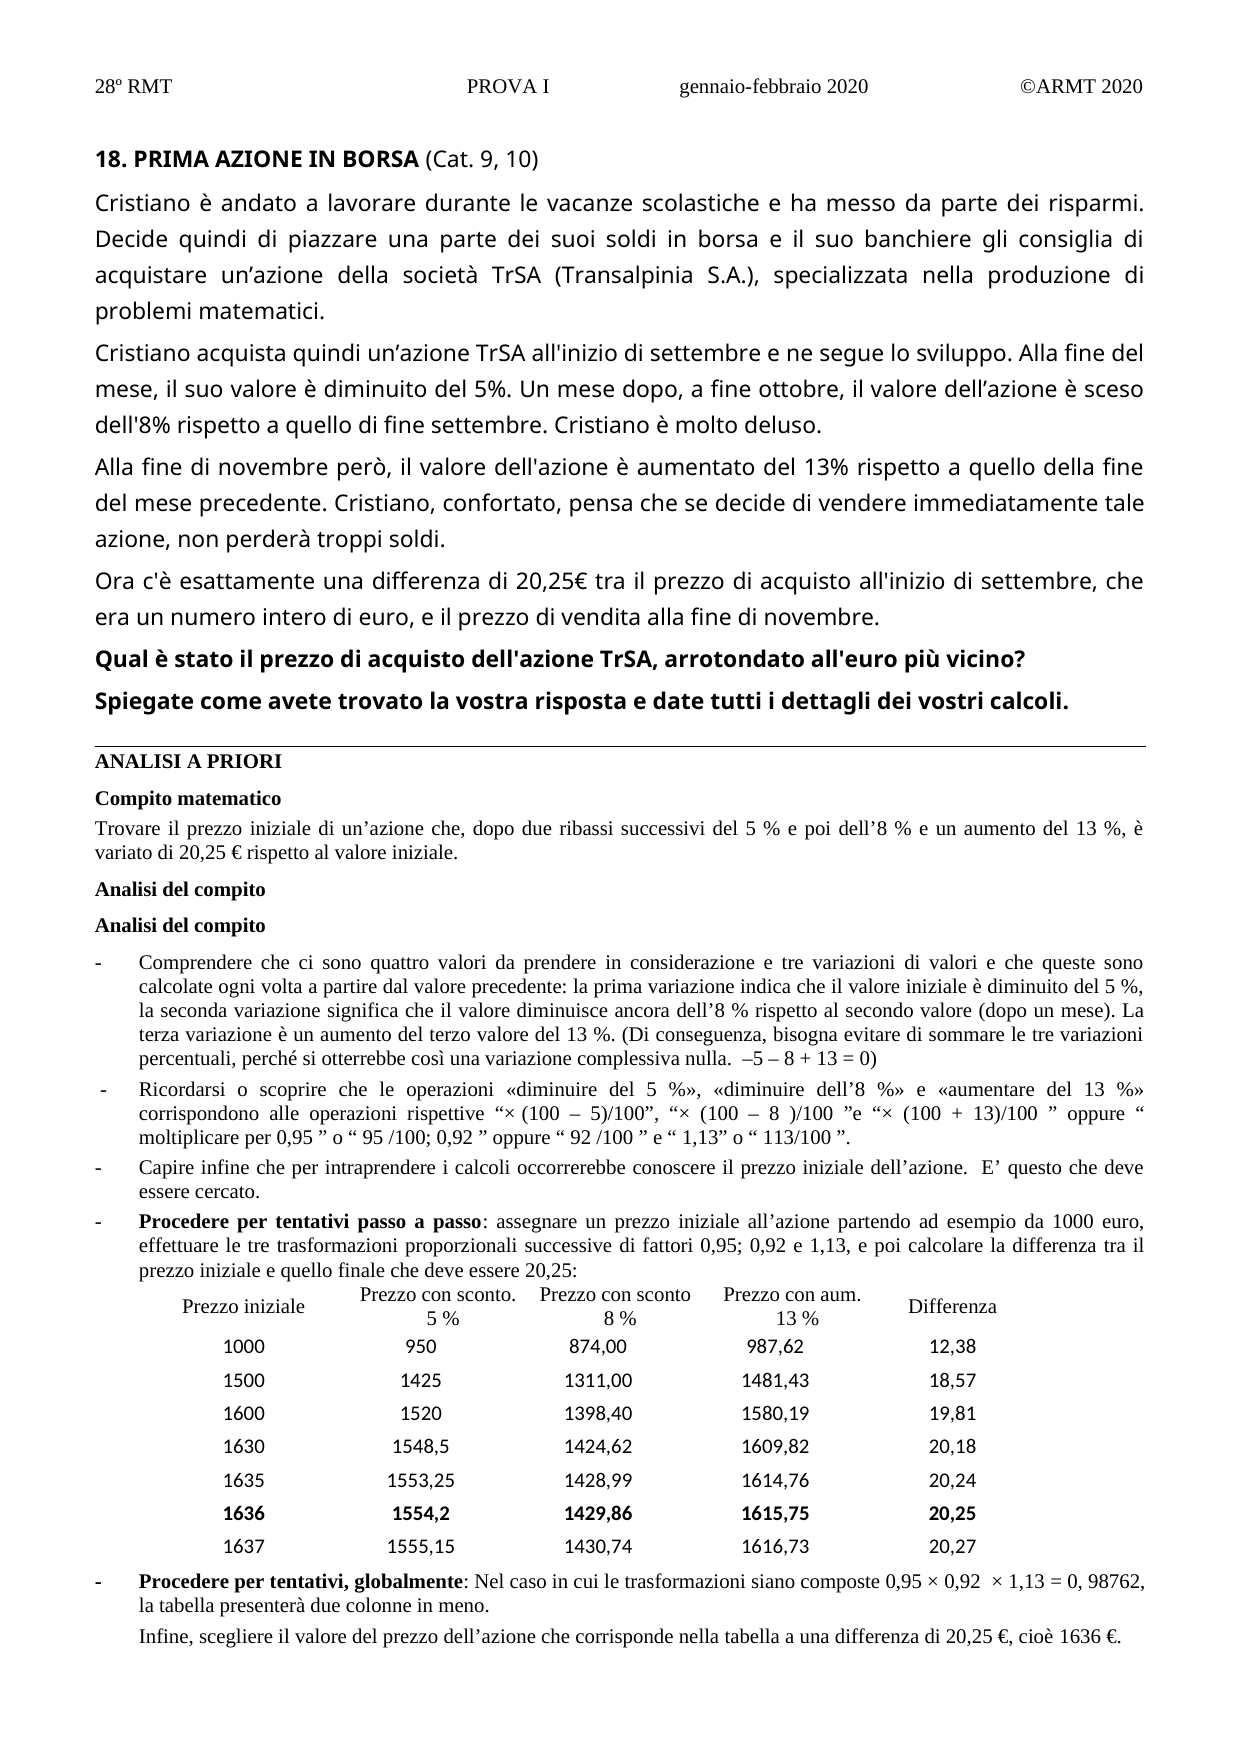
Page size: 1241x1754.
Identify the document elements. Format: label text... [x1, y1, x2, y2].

table_header Prezzo con sconto. 5 % [354, 1282, 531, 1330]
table_cell 20,24 [886, 1463, 1063, 1496]
table_cell 1548,5 [354, 1430, 531, 1463]
table_cell 1580,19 [709, 1396, 886, 1430]
table_cell 1428,99 [531, 1463, 709, 1496]
table_cell 1425 [354, 1363, 531, 1396]
table_cell 1311,00 [531, 1363, 709, 1396]
table_header Differenza [886, 1282, 1063, 1330]
text Cristiano acquista quindi un’azione TrSA all'inizio di settembre e ne segue lo sviluppo. Alla fine del mese, il suo valore è diminuito del 5%. Un mese dopo, a fine ottobre, il valore dell’azione è sceso dell'8% rispetto a quello di fine settembre. Cristiano è molto deluso. [94, 337, 1146, 440]
table_cell 1630 [177, 1430, 354, 1463]
table_cell 1555,15 [354, 1530, 531, 1563]
table_cell 874,00 [531, 1330, 709, 1363]
table_cell 1616,73 [709, 1530, 886, 1563]
table_cell 1398,40 [531, 1396, 709, 1430]
text Qual è stato il prezzo di acquisto dell'azione TrSA, arrotondato all'euro più vicino? [94, 643, 1146, 674]
table_cell 950 [354, 1330, 531, 1363]
text Analisi del compito [94, 877, 1146, 901]
text - Procedere per tentativi passo a passo: assegnare un prezzo iniziale all’azione partendo ad esempio da 1000 euro, effettuare le tre trasformazioni proporzionali successive di fattori 0,95; 0,92 e 1,13, e poi calcolare la differenza tra il prezzo iniziale e quello finale che deve essere 20,25: [94, 1209, 1146, 1282]
table_cell 1500 [177, 1363, 354, 1396]
text 18. PRIMA AZIONE IN BORSA (Cat. 9, 10) [94, 143, 1146, 174]
table_cell 1430,74 [531, 1530, 709, 1563]
text Trovare il prezzo iniziale di un’azione che, dopo due ribassi successivi del 5 % e poi dell’8 % e un aumento del 13 %, è variato di 20,25 € rispetto al valore iniziale. [94, 816, 1146, 864]
table_cell 1600 [177, 1396, 354, 1430]
table_cell 18,57 [886, 1363, 1063, 1396]
table_cell 1636 [177, 1496, 354, 1530]
table_cell 1553,25 [354, 1463, 531, 1496]
text - Comprendere che ci sono quattro valori da prendere in considerazione e tre variazioni di valori e che queste sono calcolate ogni volta a partire dal valore precedente: la prima variazione indica che il valore iniziale è diminuito del 5 %, la seconda variazione significa che il valore diminuisce ancora dell’8 % rispetto al secondo valore (dopo un mese). La terza variazione è un aumento del terzo valore del 13 %. (Di conseguenza, bisogna evitare di sommare le tre variazioni percentuali, perché si otterrebbe così una variazione complessiva nulla. –5 – 8 + 13 = 0) [94, 950, 1146, 1070]
text - Procedere per tentativi, globalmente: Nel caso in cui le trasformazioni siano composte 0,95 × 0,92 × 1,13 = 0, 98762, la tabella presenterà due colonne in meno. [94, 1569, 1146, 1617]
table_cell 1615,75 [709, 1496, 886, 1530]
table_cell 1000 [177, 1330, 354, 1363]
text - Ricordarsi o scoprire che le operazioni «diminuire del 5 %», «diminuire dell’8 %» e «aumentare del 13 %» corrispondono alle operazioni rispettive “× (100 – 5)/100”, “× (100 – 8 )/100 ”e “× (100 + 13)/100 ” oppure “ moltiplicare per 0,95 ” o “ 95 /100; 0,92 ” oppure “ 92 /100 ” e “ 1,13” o “ 113/100 ”. [94, 1077, 1146, 1149]
table_cell 20,25 [886, 1496, 1063, 1530]
text - Capire infine che per intraprendere i calcoli occorrerebbe conoscere il prezzo iniziale dell’azione. E’ questo che deve essere cercato. [94, 1155, 1146, 1203]
text ANALISI A PRIORI [94, 747, 1146, 773]
table_header Prezzo con aum. 13 % [709, 1282, 886, 1330]
table_cell 1429,86 [531, 1496, 709, 1530]
text Alla fine di novembre però, il valore dell'azione è aumentato del 13% rispetto a quello della fine del mese precedente. Cristiano, confortato, pensa che se decide di vendere immediatamente tale azione, non perderà troppi soldi. [94, 451, 1146, 554]
table_cell 19,81 [886, 1396, 1063, 1430]
text Analisi del compito [94, 913, 1146, 937]
table_cell 20,18 [886, 1430, 1063, 1463]
table_cell 1637 [177, 1530, 354, 1563]
text Spiegate come avete trovato la vostra risposta e date tutti i dettagli dei vostri calcoli. [94, 685, 1146, 717]
table_cell 20,27 [886, 1530, 1063, 1563]
table_cell 1481,43 [709, 1363, 886, 1396]
text Compito matematico [94, 786, 1146, 810]
text Ora c'è esattamente una differenza di 20,25€ tra il prezzo di acquisto all'inizio di settembre, che era un numero intero di euro, e il prezzo di vendita alla fine di novembre. [94, 565, 1146, 632]
table_cell 987,62 [709, 1330, 886, 1363]
table_cell 1614,76 [709, 1463, 886, 1496]
text Cristiano è andato a lavorare durante le vacanze scolastiche e ha messo da parte dei risparmi. Decide quindi di piazzare una parte dei suoi soldi in borsa e il suo banchiere gli consiglia di acquistare un’azione della società TrSA (Transalpinia S.A.), specializzata nella produzione di problemi matematici. [94, 187, 1146, 326]
table_header Prezzo iniziale [177, 1282, 354, 1330]
table_cell 1635 [177, 1463, 354, 1496]
table_header Prezzo con sconto 8 % [531, 1282, 709, 1330]
table_cell 12,38 [886, 1330, 1063, 1363]
table_cell 1424,62 [531, 1430, 709, 1463]
table_cell 1520 [354, 1396, 531, 1430]
text Infine, scegliere il valore del prezzo dell’azione che corrisponde nella tabella a una differenza di 20,25 €, cioè 1636 €. [94, 1624, 1146, 1648]
table_cell 1609,82 [709, 1430, 886, 1463]
table_cell 1554,2 [354, 1496, 531, 1530]
